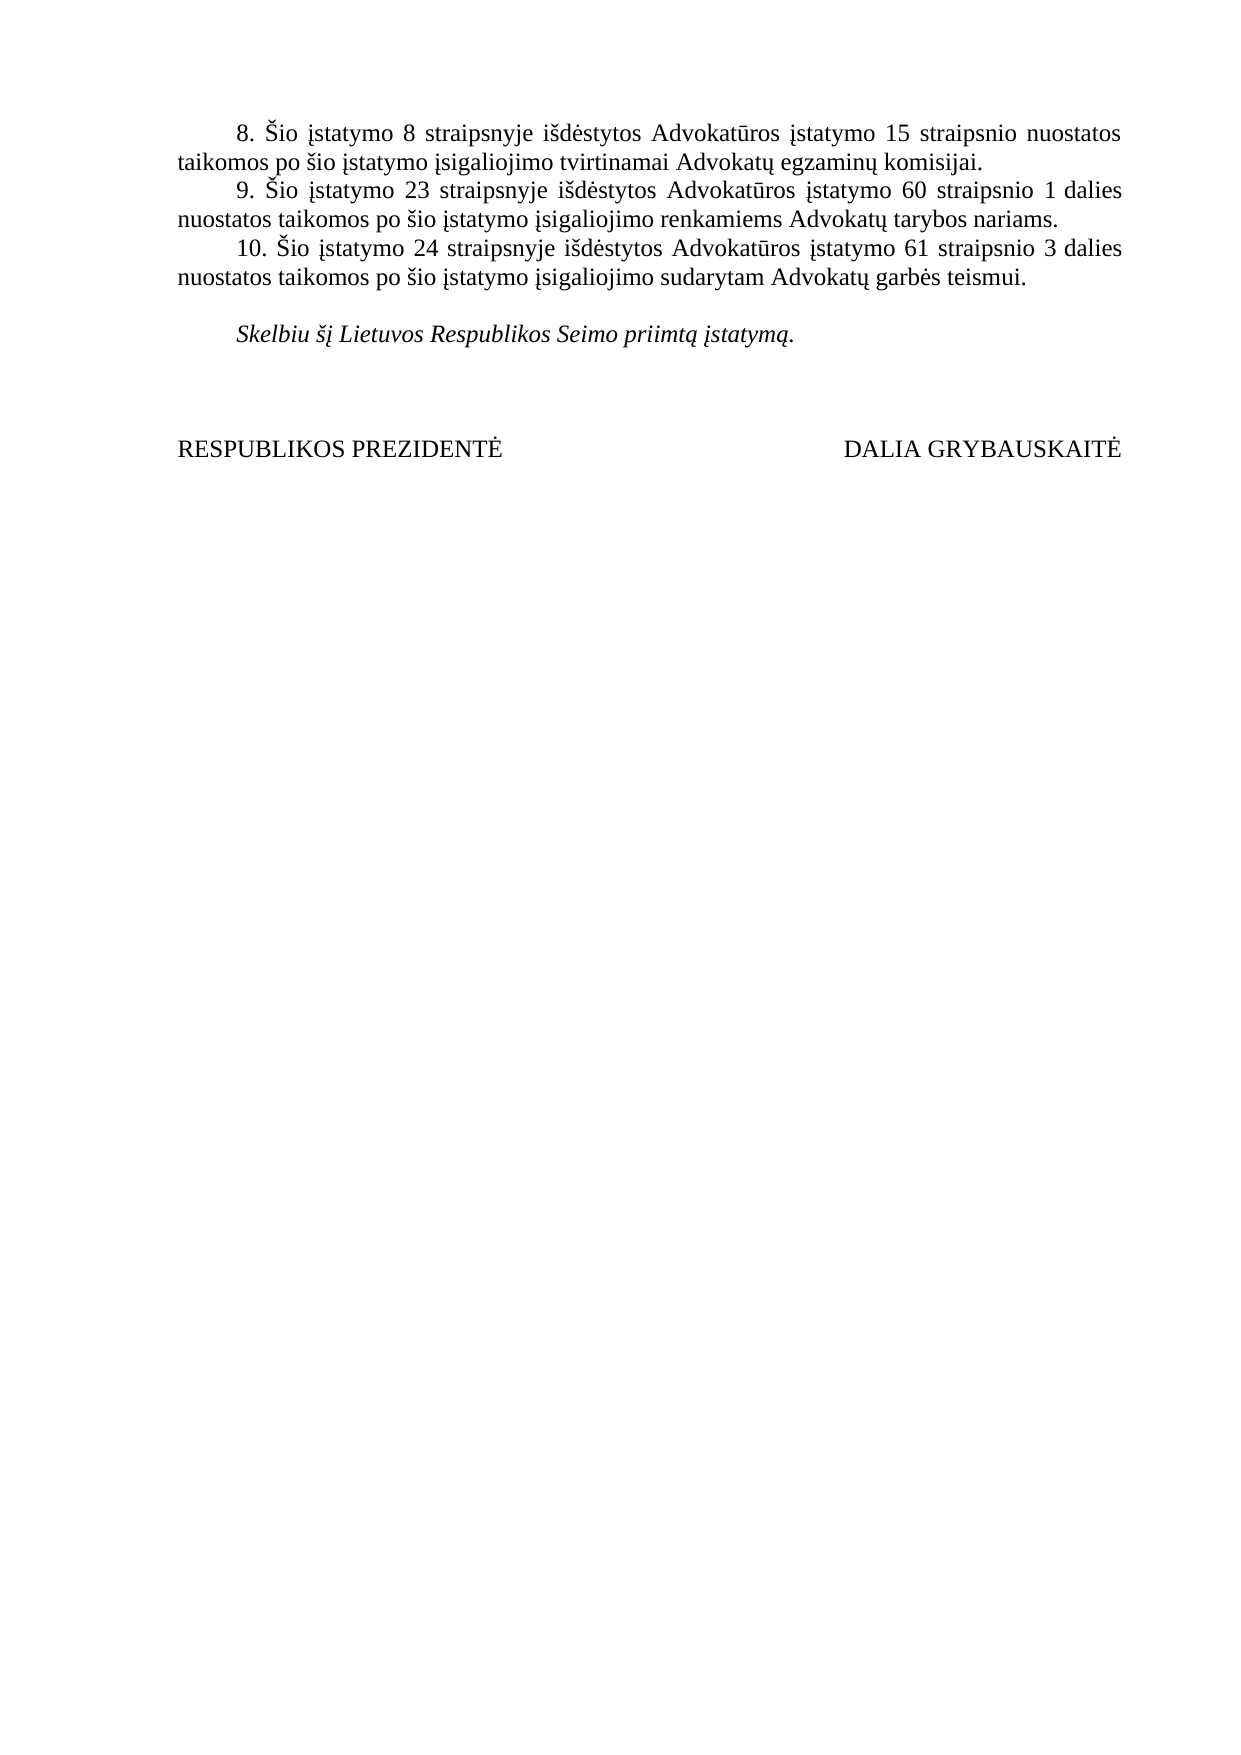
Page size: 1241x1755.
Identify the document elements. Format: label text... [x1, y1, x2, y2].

text 10. Šio įstatymo 24 straipsnyje išdėstytos Advokatūros įstatymo 61 straipsnio 3 dalies nuostatos taikomos po šio įstatymo įsigaliojimo sudarytam Advokatų garbės teismui. [177, 233, 1122, 291]
text RESPUBLIKOS PREZIDENTĖ DALIA GRYBAUSKAITĖ [177, 434, 1122, 463]
text 9. Šio įstatymo 23 straipsnyje išdėstytos Advokatūros įstatymo 60 straipsnio 1 dalies nuostatos taikomos po šio įstatymo įsigaliojimo renkamiems Advokatų tarybos nariams. [177, 176, 1122, 233]
text Skelbiu šį Lietuvos Respublikos Seimo priimtą įstatymą. [177, 319, 1122, 348]
text 8. Šio įstatymo 8 straipsnyje išdėstytos Advokatūros įstatymo 15 straipsnio nuostatos taikomos po šio įstatymo įsigaliojimo tvirtinamai Advokatų egzaminų komisijai. [177, 118, 1122, 176]
